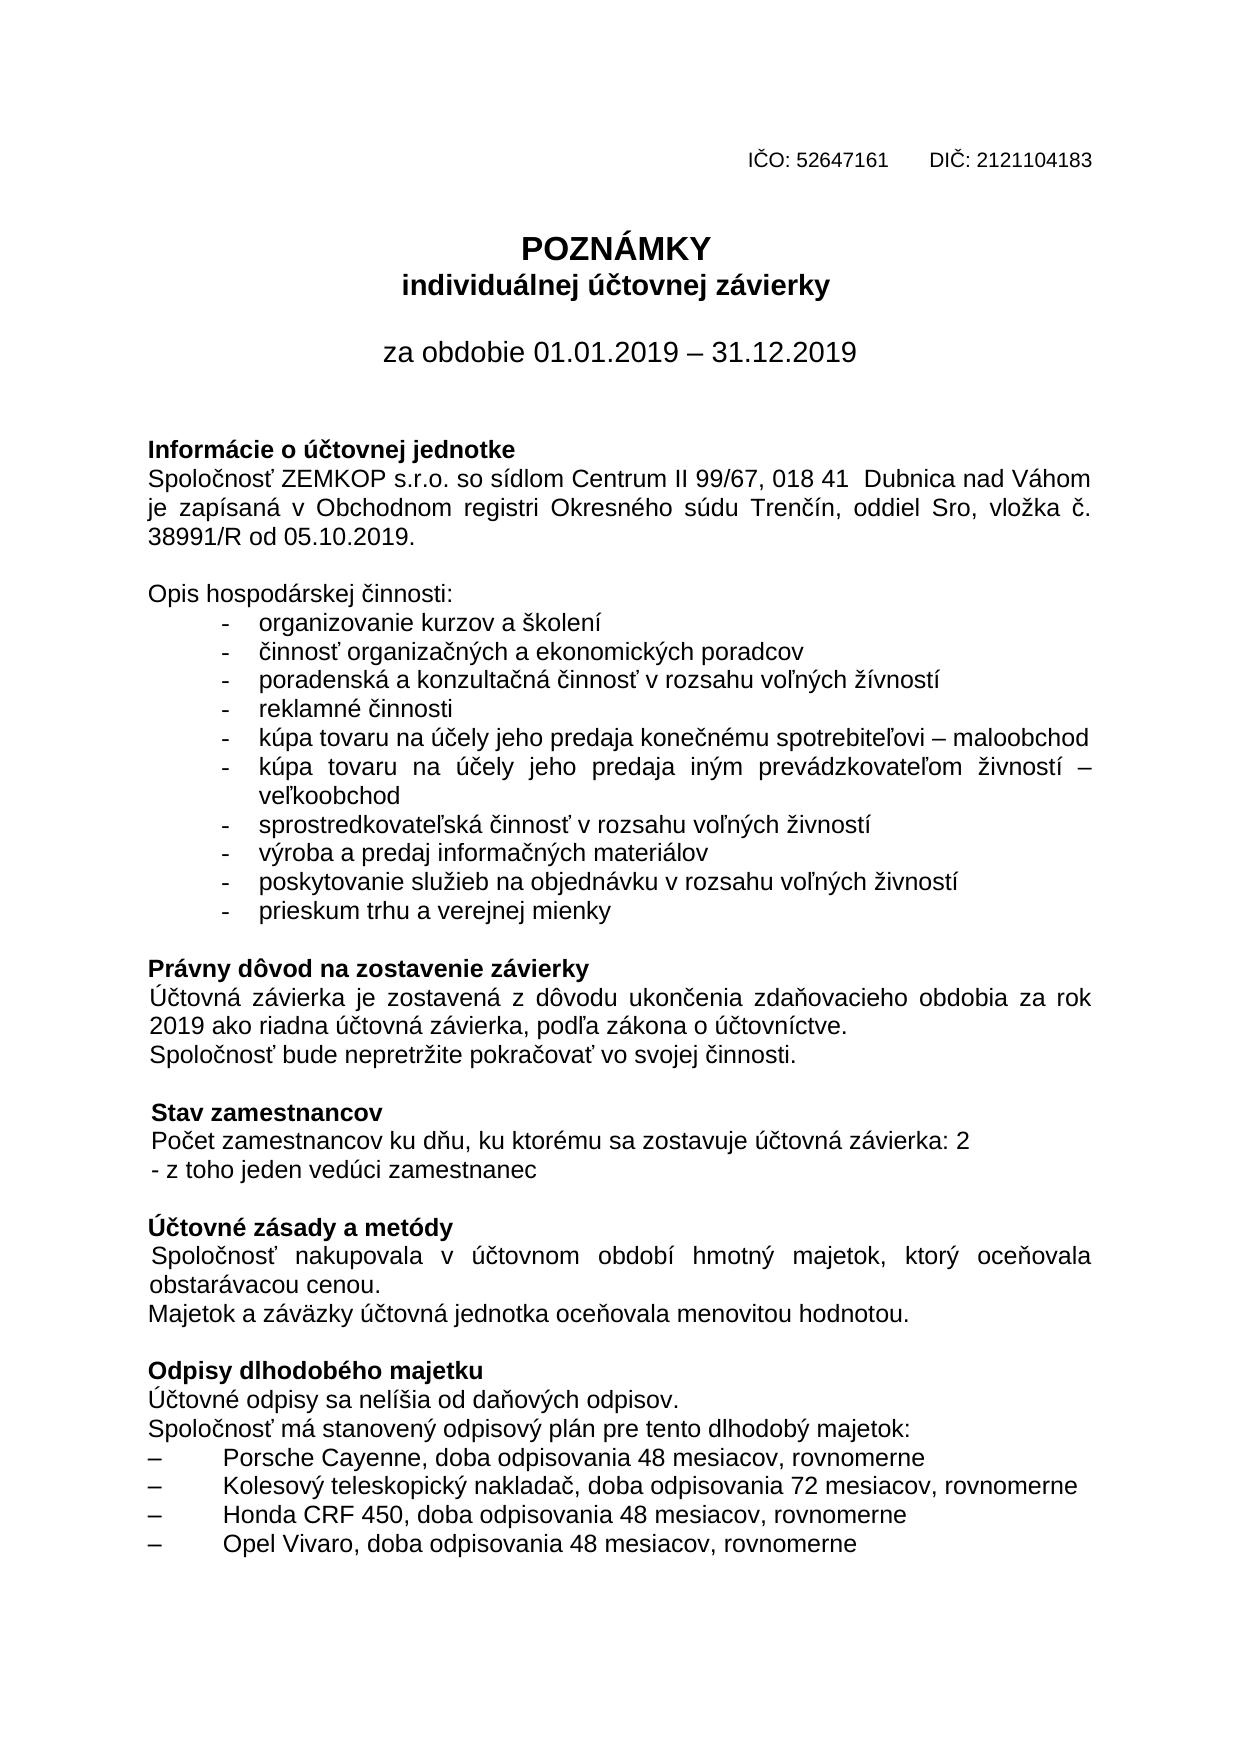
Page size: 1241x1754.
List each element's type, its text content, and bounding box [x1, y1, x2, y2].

list sprostredkovateľská činnosť v rozsahu voľných živností [221, 809, 1093, 838]
text Stav zamestnancov [149, 1097, 1093, 1126]
list kúpa tovaru na účely jeho predaja konečnému spotrebiteľovi – maloobchod [221, 723, 1093, 752]
list výroba a predaj informačných materiálov [221, 838, 1093, 867]
text Právny dôvod na zostavenie závierky [148, 954, 1093, 982]
text POZNÁMKY [148, 229, 1093, 267]
text Spoločnosť má stanovený odpisový plán pre tento dlhodobý majetok: [148, 1414, 1093, 1442]
text Opis hospodárskej činnosti: [148, 579, 1093, 608]
list Opel Vivaro, doba odpisovania 48 mesiacov, rovnomerne [148, 1529, 1093, 1558]
text za obdobie 01.01.2019 – 31.12.2019 [148, 334, 1093, 368]
text Spoločnosť ZEMKOP s.r.o. so sídlom Centrum II 99/67, 018 41 Dubnica nad Váhom je zapísaná v Obchodnom registri Okresného súdu Trenčín, oddiel Sro, vložka č. 38991/R od 05.10.2019. [148, 464, 1093, 550]
list Kolesový teleskopický nakladač, doba odpisovania 72 mesiacov, rovnomerne [148, 1471, 1093, 1500]
list organizovanie kurzov a školení [221, 608, 1093, 637]
text Účtovné odpisy sa nelíšia od daňových odpisov. [148, 1385, 1093, 1414]
text Počet zamestnancov ku dňu, ku ktorému sa zostavuje účtovná závierka: 2 [149, 1126, 1093, 1155]
list Spoločnosť bude nepretržite pokračovať vo svojej činnosti. [149, 1040, 1093, 1069]
list Honda CRF 450, doba odpisovania 48 mesiacov, rovnomerne [148, 1500, 1093, 1529]
list poradenská a konzultačná činnosť v rozsahu voľných žívností [221, 665, 1093, 694]
list činnosť organizačných a ekonomických poradcov [221, 637, 1093, 665]
text Spoločnosť nakupovala v účtovnom období hmotný majetok, ktorý oceňovala obstarávacou cenou. [149, 1241, 1093, 1299]
text individuálnej účtovnej závierky [148, 267, 1093, 301]
list kúpa tovaru na účely jeho predaja iným prevádzkovateľom živností – veľkoobchod [221, 752, 1093, 809]
list Účtovná závierka je zostavená z dôvodu ukončenia zdaňovacieho obdobia za rok 2019 ako riadna účtovná závierka, podľa zákona o účtovníctve. [149, 982, 1093, 1040]
text Informácie o účtovnej jednotke [148, 435, 1093, 464]
list prieskum trhu a verejnej mienky [221, 896, 1093, 925]
list Porsche Cayenne, doba odpisovania 48 mesiacov, rovnomerne [148, 1442, 1093, 1471]
text IČO: 52647161 DIČ: 2121104183 [148, 148, 1093, 172]
list poskytovanie služieb na objednávku v rozsahu voľných živností [221, 867, 1093, 896]
subtitle Majetok a záväzky účtovná jednotka oceňovala menovitou hodnotou. [148, 1299, 1093, 1327]
text - z toho jeden vedúci zamestnanec [149, 1155, 1093, 1184]
text Odpisy dlhodobého majetku [148, 1356, 1093, 1385]
text Účtovné zásady a metódy [148, 1212, 1093, 1241]
list reklamné činnosti [221, 694, 1093, 723]
